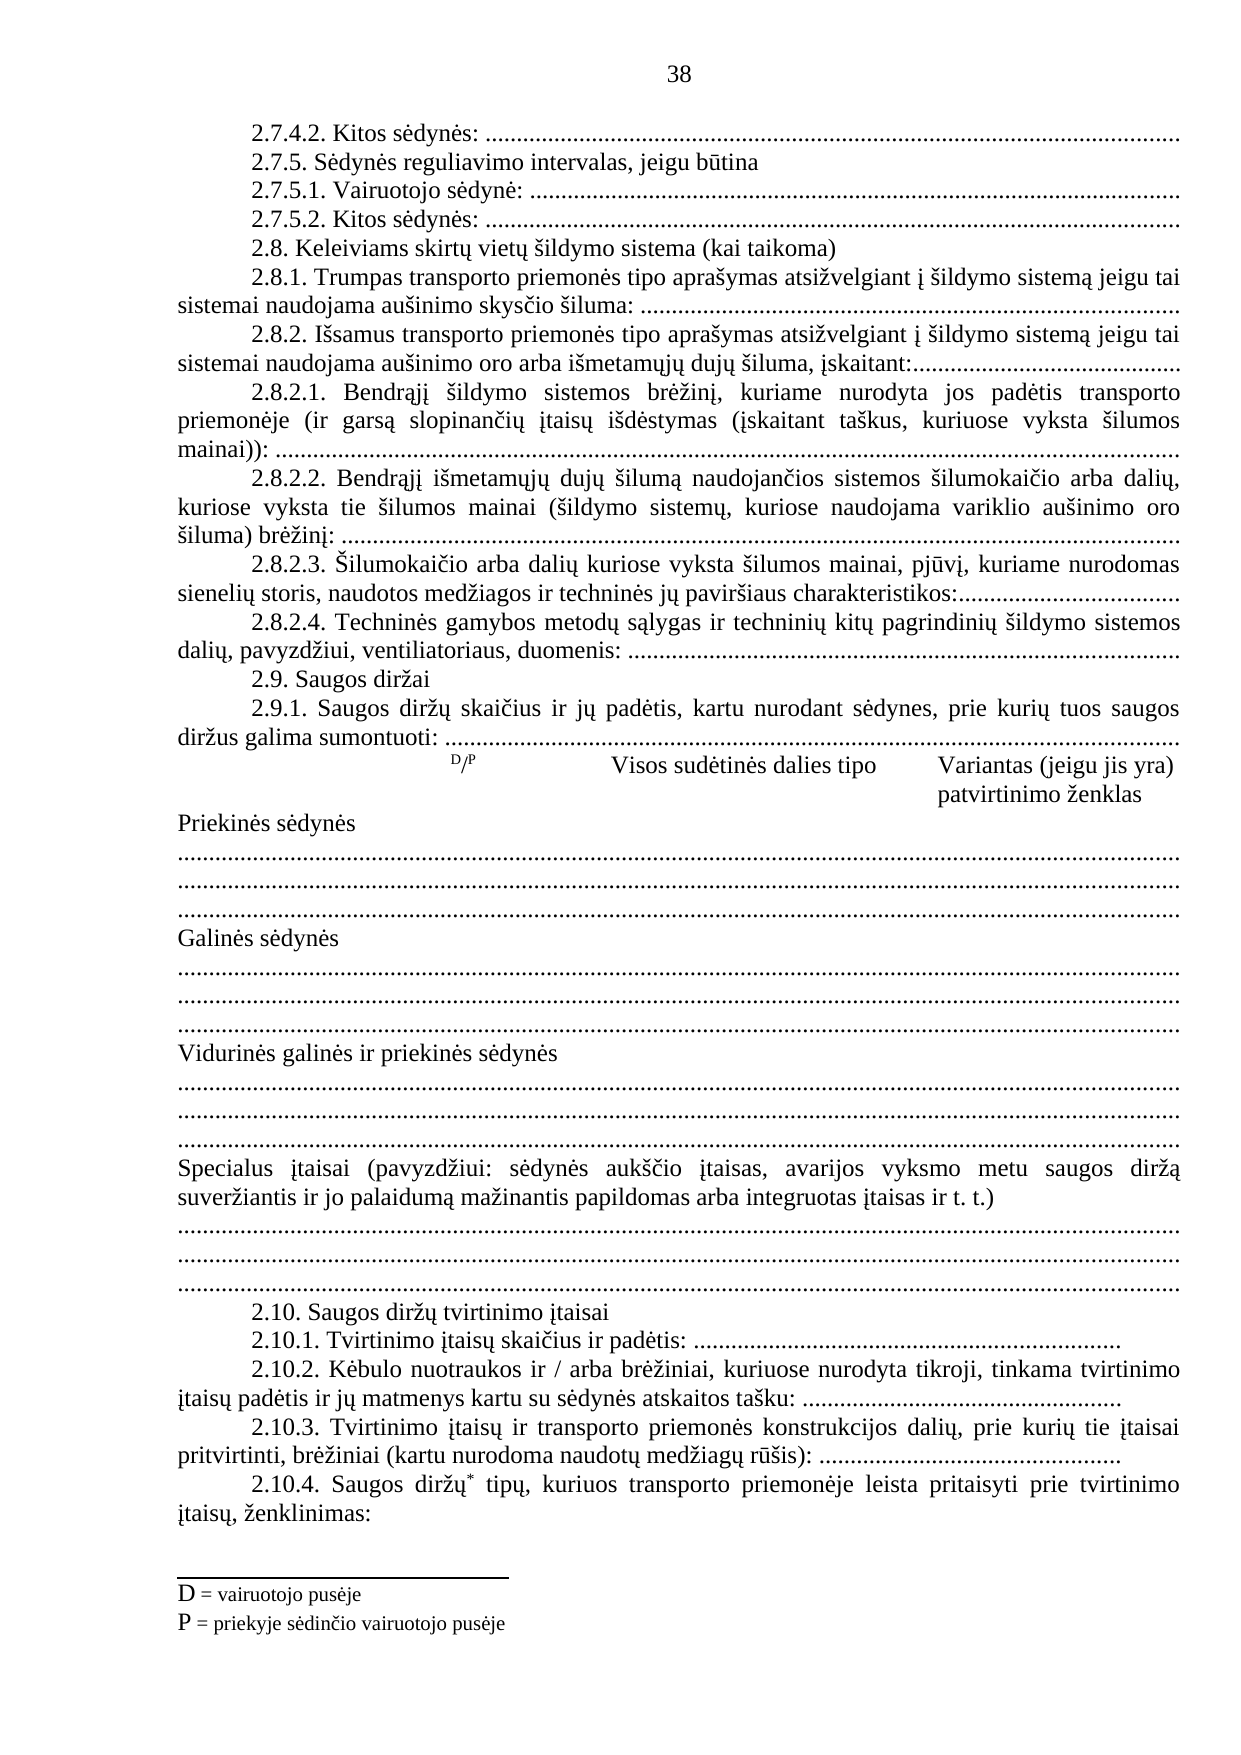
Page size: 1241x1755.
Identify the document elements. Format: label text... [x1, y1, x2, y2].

text 2.7.5.1. Vairuotojo sėdynė: [177, 176, 1181, 204]
text = vairuotojo pusėje [177, 1578, 1181, 1607]
text 2.10.3. Tvirtinimo įtaisų ir transporto priemonės konstrukcijos dalių, prie kurių tie įtaisai pritvirtinti, brėžiniai (kartu nurodoma naudotų medžiagų rūšis): [177, 1412, 1181, 1469]
text 2.10.1. Tvirtinimo įtaisų skaičius ir padėtis: [177, 1326, 1181, 1354]
text 2.8.2. Išsamus transporto priemonės tipo aprašymas atsižvelgiant į šildymo sistemą jeigu tai sistemai naudojama aušinimo oro arba išmetamųjų dujų šiluma, įskaitant: [177, 319, 1181, 377]
text 2.10. Saugos diržų tvirtinimo įtaisai [177, 1297, 1181, 1326]
text 2.9. Saugos diržai [177, 664, 1181, 693]
text 2.10.2. Kėbulo nuotraukos ir / arba brėžiniai, kuriuose nurodyta tikroji, tinkama tvirtinimo įtaisų padėtis ir jų matmenys kartu su sėdynės atskaitos tašku: [177, 1354, 1181, 1412]
text 2.7.5. Sėdynės reguliavimo intervalas, jeigu būtina [177, 147, 1181, 176]
text 2.8. Keleiviams skirtų vietų šildymo sistema (kai taikoma) [177, 233, 1181, 262]
text / Visos sudėtinės dalies tipo Variantas (jeigu jis yra) [177, 751, 1181, 779]
text Priekinės sėdynės [177, 808, 1181, 837]
text 2.7.5.2. Kitos sėdynės: [177, 204, 1181, 233]
text 2.8.2.4. Techninės gamybos metodų sąlygas ir techninių kitų pagrindinių šildymo sistemos dalių, pavyzdžiui, ventiliatoriaus, duomenis: [177, 607, 1181, 664]
text 2.7.4.2. Kitos sėdynės: [177, 118, 1181, 147]
text Galinės sėdynės [177, 923, 1181, 952]
text 2.8.2.2. Bendrąjį išmetamųjų dujų šilumą naudojančios sistemos šilumokaičio arba dalių, kuriose vyksta tie šilumos mainai (šildymo sistemų, kuriose naudojama variklio aušinimo oro šiluma) brėžinį: [177, 463, 1181, 549]
text Specialus įtaisai (pavyzdžiui: sėdynės aukščio įtaisas, avarijos vyksmo metu saugos diržą suveržiantis ir jo palaidumą mažinantis papildomas arba integruotas įtaisas ir t. t.) [177, 1153, 1181, 1211]
text = priekyje sėdinčio vairuotojo pusėje [177, 1607, 1181, 1636]
text 2.9.1. Saugos diržų skaičius ir jų padėtis, kartu nurodant sėdynes, prie kurių tuos saugos diržus galima sumontuoti: [177, 693, 1181, 751]
text patvirtinimo ženklas [177, 779, 1181, 808]
text 2.8.2.1. Bendrąjį šildymo sistemos brėžinį, kuriame nurodyta jos padėtis transporto priemonėje (ir garsą slopinančių įtaisų išdėstymas (įskaitant taškus, kuriuose vyksta šilumos mainai)): [177, 377, 1181, 463]
text Vidurinės galinės ir priekinės sėdynės [177, 1038, 1181, 1067]
text 2.8.1. Trumpas transporto priemonės tipo aprašymas atsižvelgiant į šildymo sistemą jeigu tai sistemai naudojama aušinimo skysčio šiluma: [177, 262, 1181, 319]
text 2.8.2.3. Šilumokaičio arba dalių kuriose vyksta šilumos mainai, pjūvį, kuriame nurodomas sienelių storis, naudotos medžiagos ir techninės jų paviršiaus charakteristikos: [177, 549, 1181, 607]
text 2.10.4. Saugos diržų* tipų, kuriuos transporto priemonėje leista pritaisyti prie tvirtinimo įtaisų, ženklinimas: [177, 1469, 1181, 1527]
